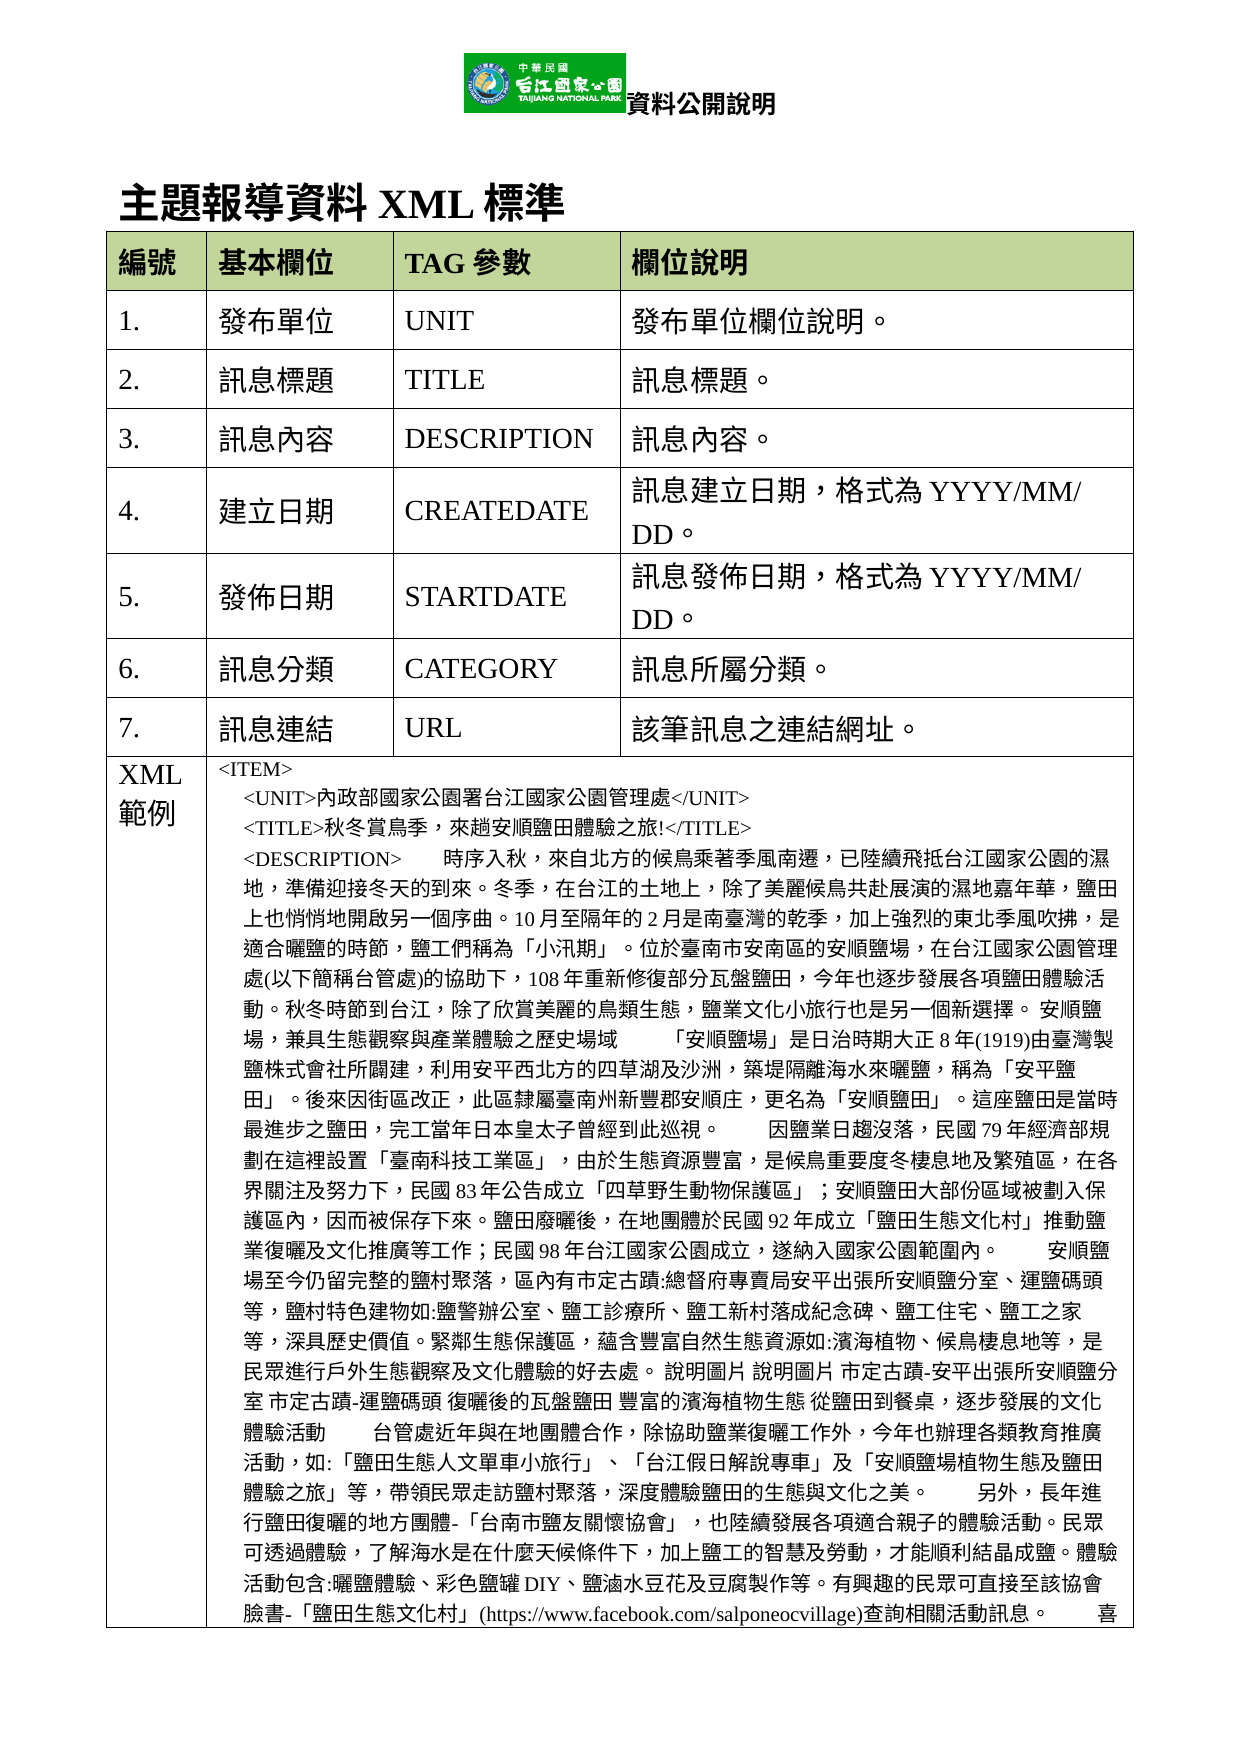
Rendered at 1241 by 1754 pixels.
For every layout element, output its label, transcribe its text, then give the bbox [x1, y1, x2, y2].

table_header TAG 參數 [394, 232, 620, 290]
table_cell <ITEM> <UNIT>內政部國家公園署台江國家公園管理處</UNIT> <TITLE>秋冬賞鳥季，來趟安順鹽田體驗之旅!</TITLE> <DESCRIPTION> 時序入秋，來自北方的候鳥乘著季風南遷，已陸續飛抵台江國家公園的濕地，準備迎接冬天的到來。冬季，在台江的土地上，除了美麗候鳥共赴展演的濕地嘉年華，鹽田上也悄悄地開啟另一個序曲。10月至隔年的2月是南臺灣的乾季，加上強烈的東北季風吹拂，是適合曬鹽的時節，鹽工們稱為「小汛期」。位於臺南市安南區的安順鹽場，在台江國家公園管理處(以下簡稱台管處)的協助下，108年重新修復部分瓦盤鹽田，今年也逐步發展各項鹽田體驗活動。秋冬時節到台江，除了欣賞美麗的鳥類生態，鹽業文化小旅行也是另一個新選擇。 安順鹽場，兼具生態觀察與產業體驗之歷史場域 「安順鹽場」是日治時期大正8年(1919)由臺灣製鹽株式會社所闢建，利用安平西北方的四草湖及沙洲，築堤隔離海水來曬鹽，稱為「安平鹽田」。後來因街區改正，此區隸屬臺南州新豐郡安順庄，更名為「安順鹽田」。這座鹽田是當時最進步之鹽田，完工當年日本皇太子曾經到此巡視。 因鹽業日趨沒落，民國79年經濟部規劃在這裡設置「臺南科技工業區」，由於生態資源豐富，是候鳥重要度冬棲息地及繁殖區，在各界關注及努力下，民國83年公告成立「四草野生動物保護區」；安順鹽田大部份區域被劃入保護區內，因而被保存下來。鹽田廢曬後，在地團體於民國92年成立「鹽田生態文化村」推動鹽業復曬及文化推廣等工作；民國98年台江國家公園成立，遂納入國家公園範圍內。 安順鹽場至今仍留完整的鹽村聚落，區內有市定古蹟:總督府專賣局安平出張所安順鹽分室、運鹽碼頭等，鹽村特色建物如:鹽警辦公室、鹽工診療所、鹽工新村落成紀念碑、鹽工住宅、鹽工之家等，深具歷史價值。緊鄰生態保護區，蘊含豐富自然生態資源如:濱海植物、候鳥棲息地等，是民眾進行戶外生態觀察及文化體驗的好去處。 說明圖片 說明圖片 市定古蹟-安平出張所安順鹽分室 市定古蹟-運鹽碼頭 復曬後的瓦盤鹽田 豐富的濱海植物生態 從鹽田到餐桌，逐步發展的文化體驗活動 台管處近年與在地團體合作，除協助鹽業復曬工作外，今年也辦理各類教育推廣活動，如:「鹽田生態人文單車小旅行」、「台江假日解說專車」及「安順鹽場植物生態及鹽田體驗之旅」等，帶領民眾走訪鹽村聚落，深度體驗鹽田的生態與文化之美。 另外，長年進行鹽田復曬的地方團體-「台南市鹽友關懷協會」，也陸續發展各項適合親子的體驗活動。民眾可透過體驗，了解海水是在什麼天候條件下，加上鹽工的智慧及勞動，才能順利結晶成鹽。體驗活動包含:曬鹽體驗、彩色鹽罐DIY、鹽滷水豆花及豆腐製作等。有興趣的民眾可直接至該協會臉書-「鹽田生態文化村」(https://www.facebook.com/salponeocvillage)查詢相關活動訊息。 喜 [207, 757, 1133, 1627]
table_cell [107, 698, 206, 756]
table_cell 發布單位 [207, 291, 393, 349]
table_cell 訊息標題 [207, 350, 393, 408]
table_cell [107, 291, 206, 349]
table_header 欄位說明 [621, 232, 1133, 290]
table_header 編號 [107, 232, 206, 290]
table_cell URL [394, 698, 620, 756]
picture [463, 53, 627, 113]
table_cell [107, 409, 206, 467]
table_header 基本欄位 [207, 232, 393, 290]
table_cell 訊息連結 [207, 698, 393, 756]
table_cell [107, 639, 206, 697]
table_cell [107, 350, 206, 408]
table_cell 訊息內容。 [621, 409, 1133, 467]
table_cell CATEGORY [394, 639, 620, 697]
table_cell 發佈日期 [207, 554, 393, 638]
table_cell 訊息標題。 [621, 350, 1133, 408]
table_cell 訊息內容 [207, 409, 393, 467]
table_cell 訊息分類 [207, 639, 393, 697]
table_cell CREATEDATE [394, 468, 620, 552]
table_cell 建立日期 [207, 468, 393, 552]
table_cell [107, 554, 206, 638]
table_cell DESCRIPTION [394, 409, 620, 467]
table_cell XML範例 [107, 757, 206, 1627]
table_cell STARTDATE [394, 554, 620, 638]
table_cell UNIT [394, 291, 620, 349]
text 主題報導資料 XML 標準 [118, 170, 1122, 231]
table_cell 發布單位欄位說明。 [621, 291, 1133, 349]
table_cell 訊息建立日期，格式為YYYY/MM/DD。 [621, 468, 1133, 552]
table_cell 訊息所屬分類。 [621, 639, 1133, 697]
table_cell 訊息發佈日期，格式為YYYY/MM/DD。 [621, 554, 1133, 638]
table_cell [107, 468, 206, 552]
table_cell TITLE [394, 350, 620, 408]
table_cell 該筆訊息之連結網址。 [621, 698, 1133, 756]
